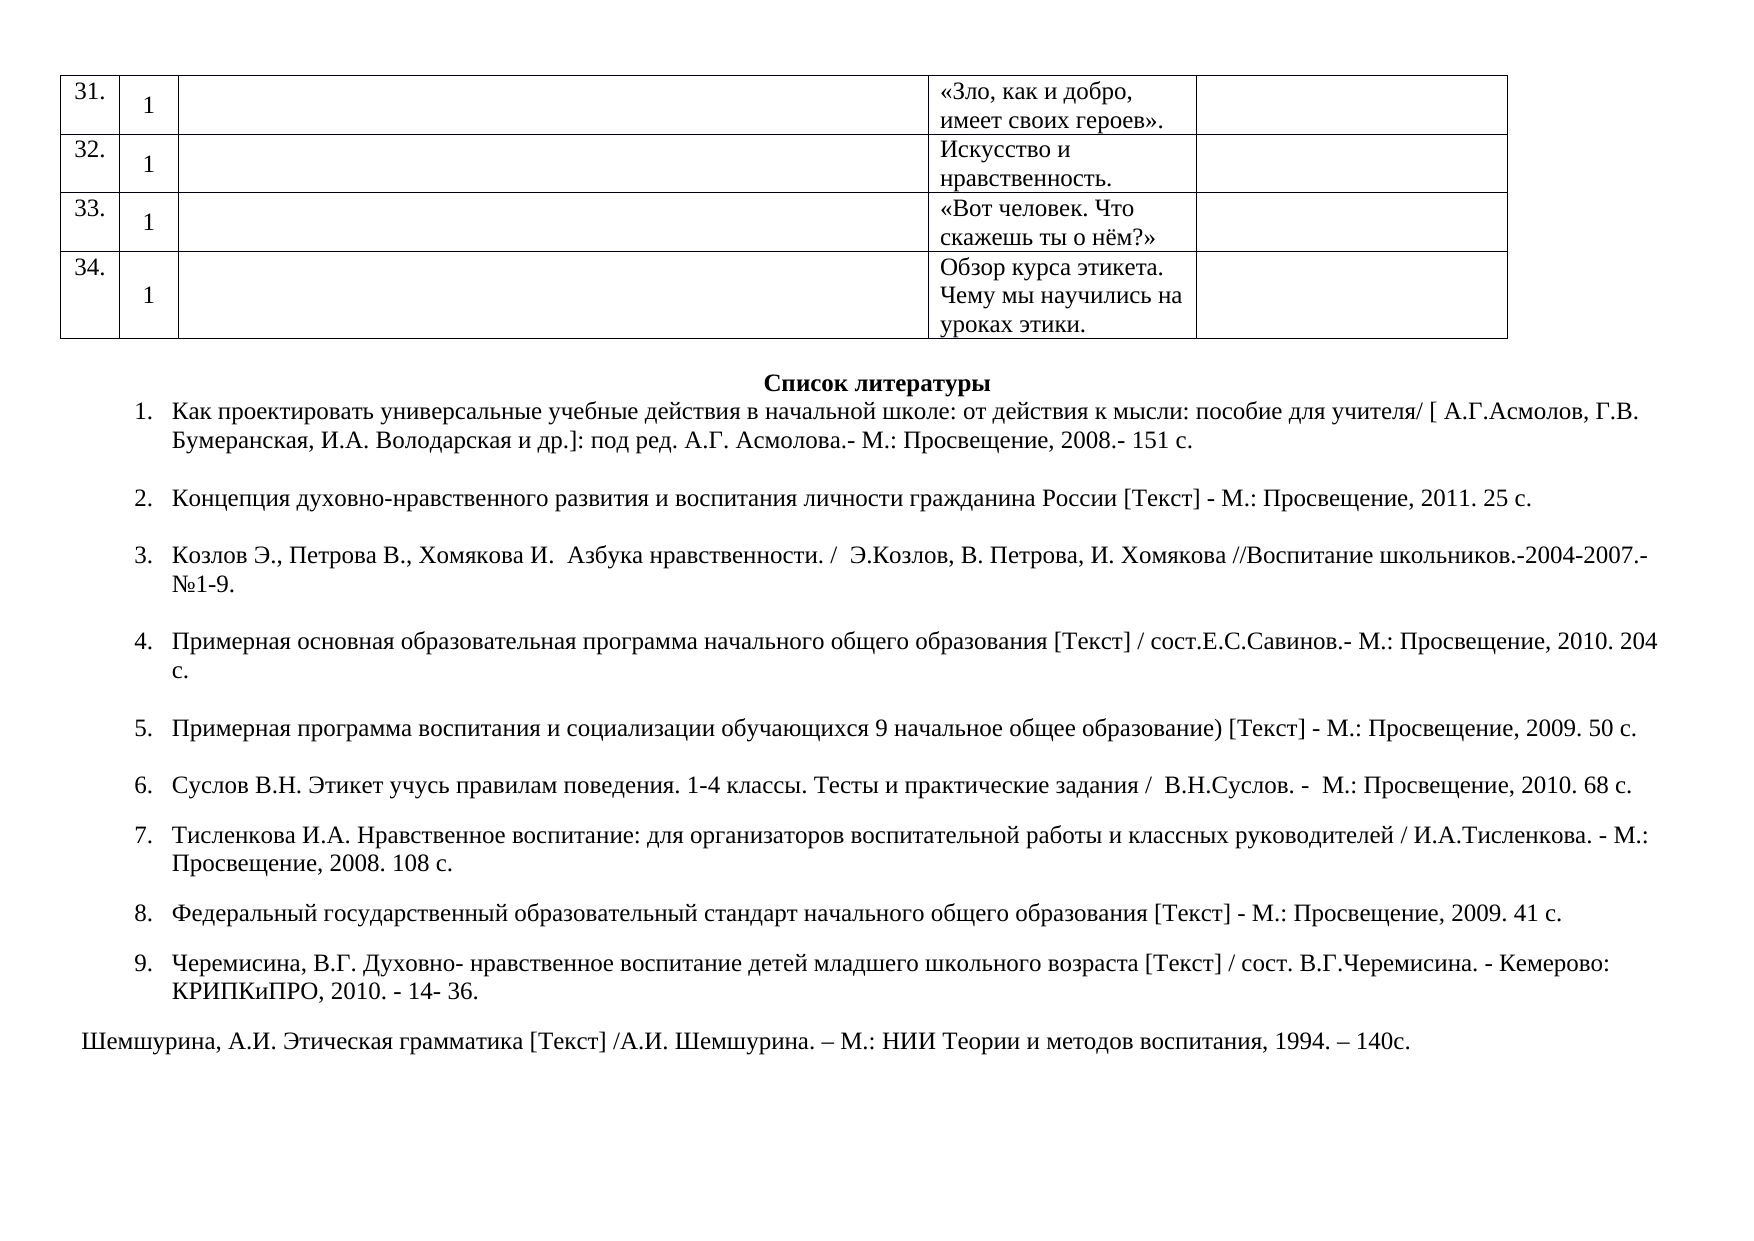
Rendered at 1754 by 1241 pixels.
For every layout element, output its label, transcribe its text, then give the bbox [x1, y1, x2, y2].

table_cell 33. [61, 193, 119, 251]
table_cell [179, 193, 928, 251]
list Козлов Э., Петрова В., Хомякова И. Азбука нравственности. / Э.Козлов, В. Петрова, И. Хомякова //Воспитание школьников.-2004-2007.- №1-9. [134, 540, 1679, 598]
text Шемшурина, А.И. Этическая грамматика [Текст] /А.И. Шемшурина. – М.: НИИ Теории и методов воспитания, 1994. – 140с. [75, 1026, 1679, 1055]
table_cell [179, 76, 928, 133]
table_cell [179, 252, 928, 338]
list Тисленкова И.А. Нравственное воспитание: для организаторов воспитательной работы и классных руководителей / И.А.Тисленкова. - М.: Просвещение, 2008. 108 с. [134, 820, 1679, 877]
table_cell [179, 135, 928, 192]
list Черемисина, В.Г. Духовно- нравственное воспитание детей младшего школьного возраста [Текст] / сост. В.Г.Черемисина. - Кемерово: КРИПКиПРО, 2010. - 14- 36. [134, 948, 1679, 1005]
table_cell 1 [120, 76, 178, 133]
table_cell 31. [61, 76, 119, 133]
table_cell 32. [61, 135, 119, 192]
table_cell Обзор курса этикета. Чему мы научились на уроках этики. [929, 252, 1196, 338]
table_cell [1197, 193, 1507, 251]
list Примерная программа воспитания и социализации обучающихся 9 начальное общее образование) [Текст] - М.: Просвещение, 2009. 50 с. [134, 713, 1679, 741]
table_cell [1197, 76, 1507, 133]
list Как проектировать универсальные учебные действия в начальной школе: от действия к мысли: пособие для учителя/ [ А.Г.Асмолов, Г.В. Бумеранская, И.А. Володарская и др.]: под ред. А.Г. Асмолова.- М.: Просвещение, 2008.- 151 с. [134, 396, 1679, 454]
table_cell 1 [120, 252, 178, 338]
table_cell [1197, 135, 1507, 192]
table_cell Искусство и нравственность. [929, 135, 1196, 192]
list Примерная основная образовательная программа начального общего образования [Текст] / сост.Е.С.Савинов.- М.: Просвещение, 2010. 204 с. [134, 626, 1679, 684]
table_cell «Зло, как и добро, имеет своих героев». [929, 76, 1196, 133]
table_cell 1 [120, 135, 178, 192]
table_cell [1197, 252, 1507, 338]
list Суслов В.Н. Этикет учусь правилам поведения. 1-4 классы. Тесты и практические задания / В.Н.Суслов. - М.: Просвещение, 2010. 68 с. [134, 770, 1679, 799]
list Федеральный государственный образовательный стандарт начального общего образования [Текст] - М.: Просвещение, 2009. 41 с. [134, 898, 1679, 927]
table_cell «Вот человек. Что скажешь ты о нём?» [929, 193, 1196, 251]
list Концепция духовно-нравственного развития и воспитания личности гражданина России [Текст] - М.: Просвещение, 2011. 25 с. [134, 483, 1679, 511]
text Список литературы [75, 368, 1679, 396]
table_cell 34. [61, 252, 119, 338]
table_cell 1 [120, 193, 178, 251]
